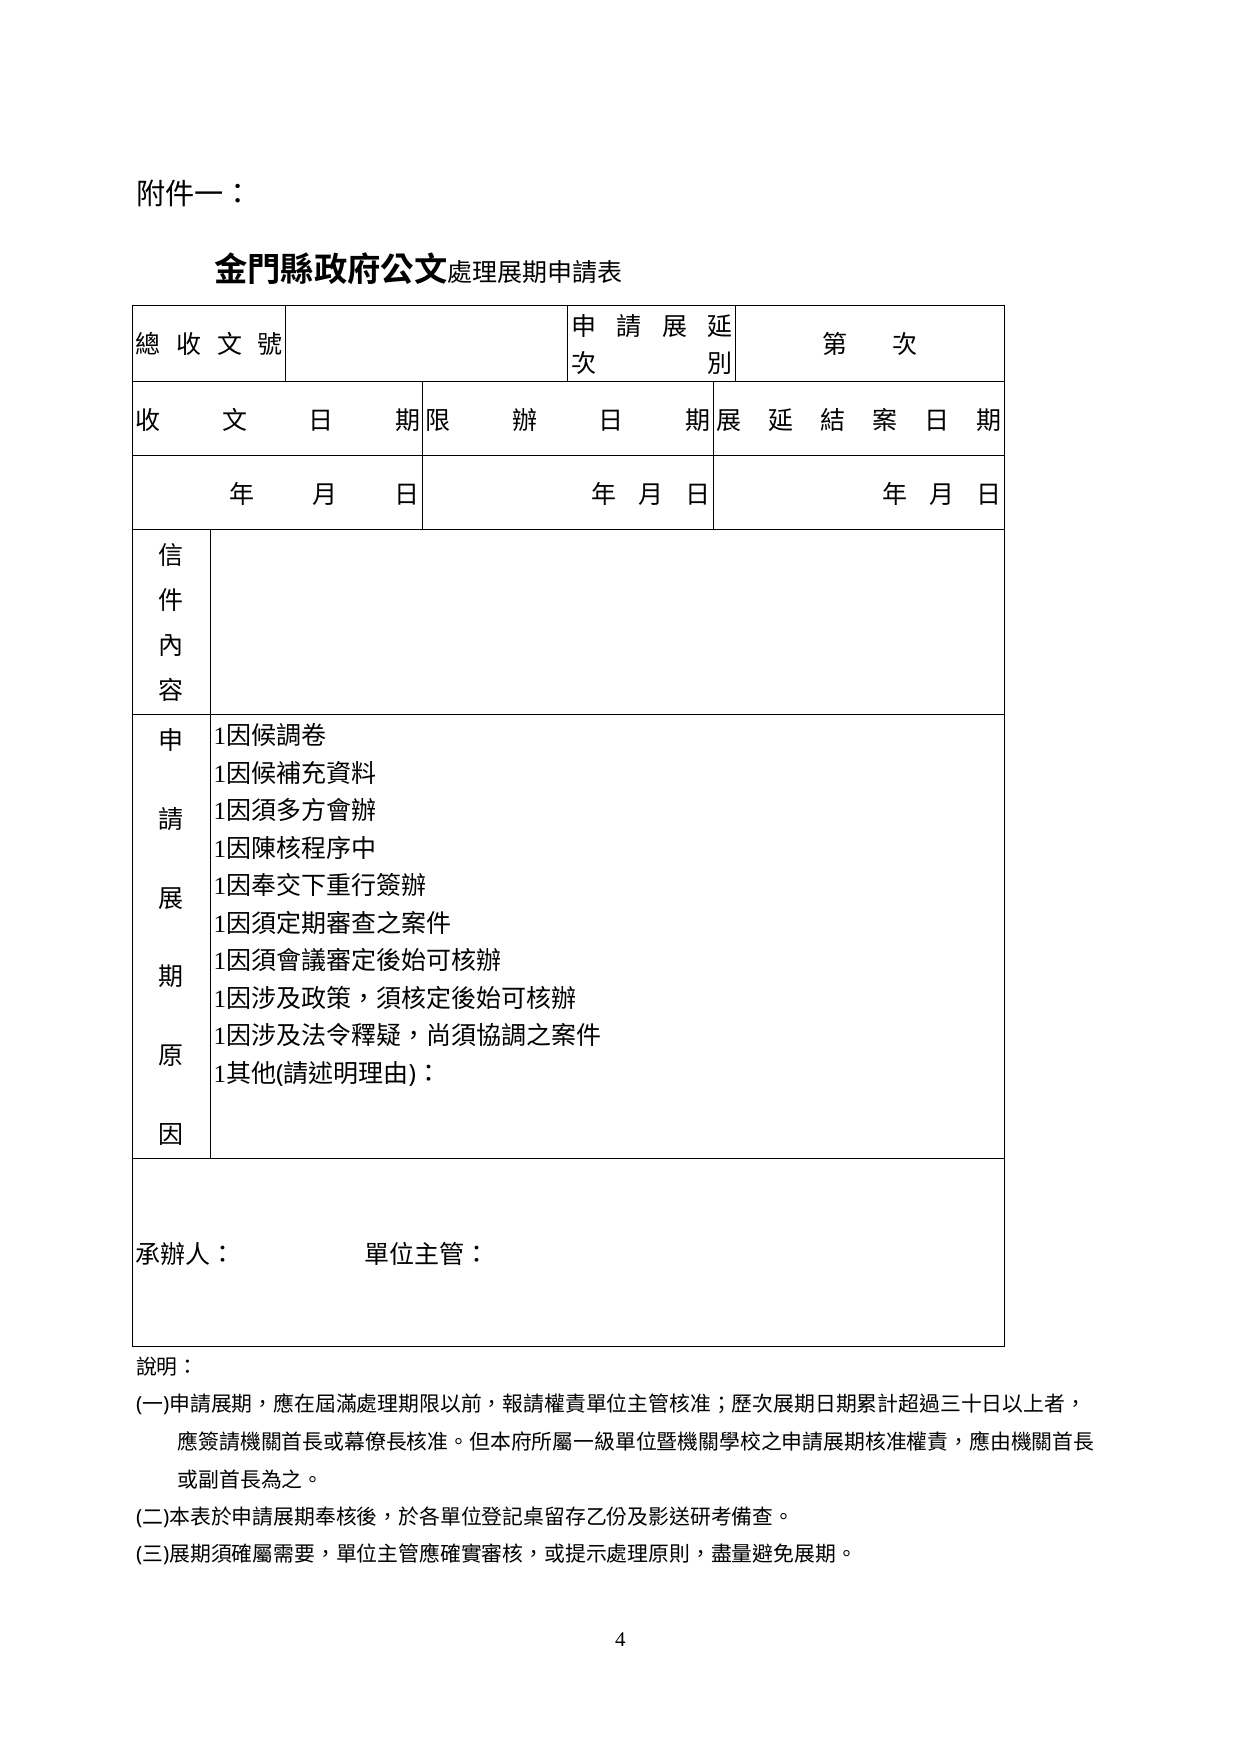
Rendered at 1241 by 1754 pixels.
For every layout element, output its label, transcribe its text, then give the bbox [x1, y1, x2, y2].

table_cell 因候調卷 因候補充資料 因須多方會辦 因陳核程序中 因奉交下重行簽辦 因須定期審查之案件 因須會議審定後始可核辦 因涉及政策，須核定後始可核辦 因涉及法令釋疑，尚須協調之案件 其他(請述明理由)： [211, 715, 1004, 1158]
table_cell 信件內容 [133, 530, 210, 714]
table_cell 申請展期原因 [133, 715, 210, 1158]
text (三)展期須確屬需要，單位主管應確實審核，或提示處理原則，盡量避免展期。 [136, 1534, 1104, 1572]
table_cell [211, 530, 1004, 714]
table_header 第 次 [736, 306, 1004, 381]
text 金門縣政府公文處理展期申請表 [136, 229, 1104, 304]
table_cell 展延結案日期 [714, 382, 1004, 455]
text 附件一： [136, 154, 1104, 229]
text 說明： [136, 1347, 1104, 1384]
table_cell 限辦日期 [423, 382, 713, 455]
table_cell 年 月 日 [133, 456, 422, 529]
table_header 總收文號 [133, 306, 285, 381]
table_cell 年月日 [423, 456, 713, 529]
text (一)申請展期，應在屆滿處理期限以前，報請權責單位主管核准；歷次展期日期累計超過三十日以上者，應簽請機關首長或幕僚長核准。但本府所屬一級單位暨機關學校之申請展期核准權責，應由機關首長或副首長為之。 [136, 1384, 1104, 1497]
table_cell 收文日期 [133, 382, 422, 455]
table_cell 年月日 [714, 456, 1004, 529]
table_header 申請展延 次別 [568, 306, 735, 381]
table_header [286, 306, 567, 381]
text (二)本表於申請展期奉核後，於各單位登記桌留存乙份及影送研考備查。 [136, 1497, 1104, 1534]
table_cell 承辦人： 單位主管： [133, 1159, 1004, 1346]
